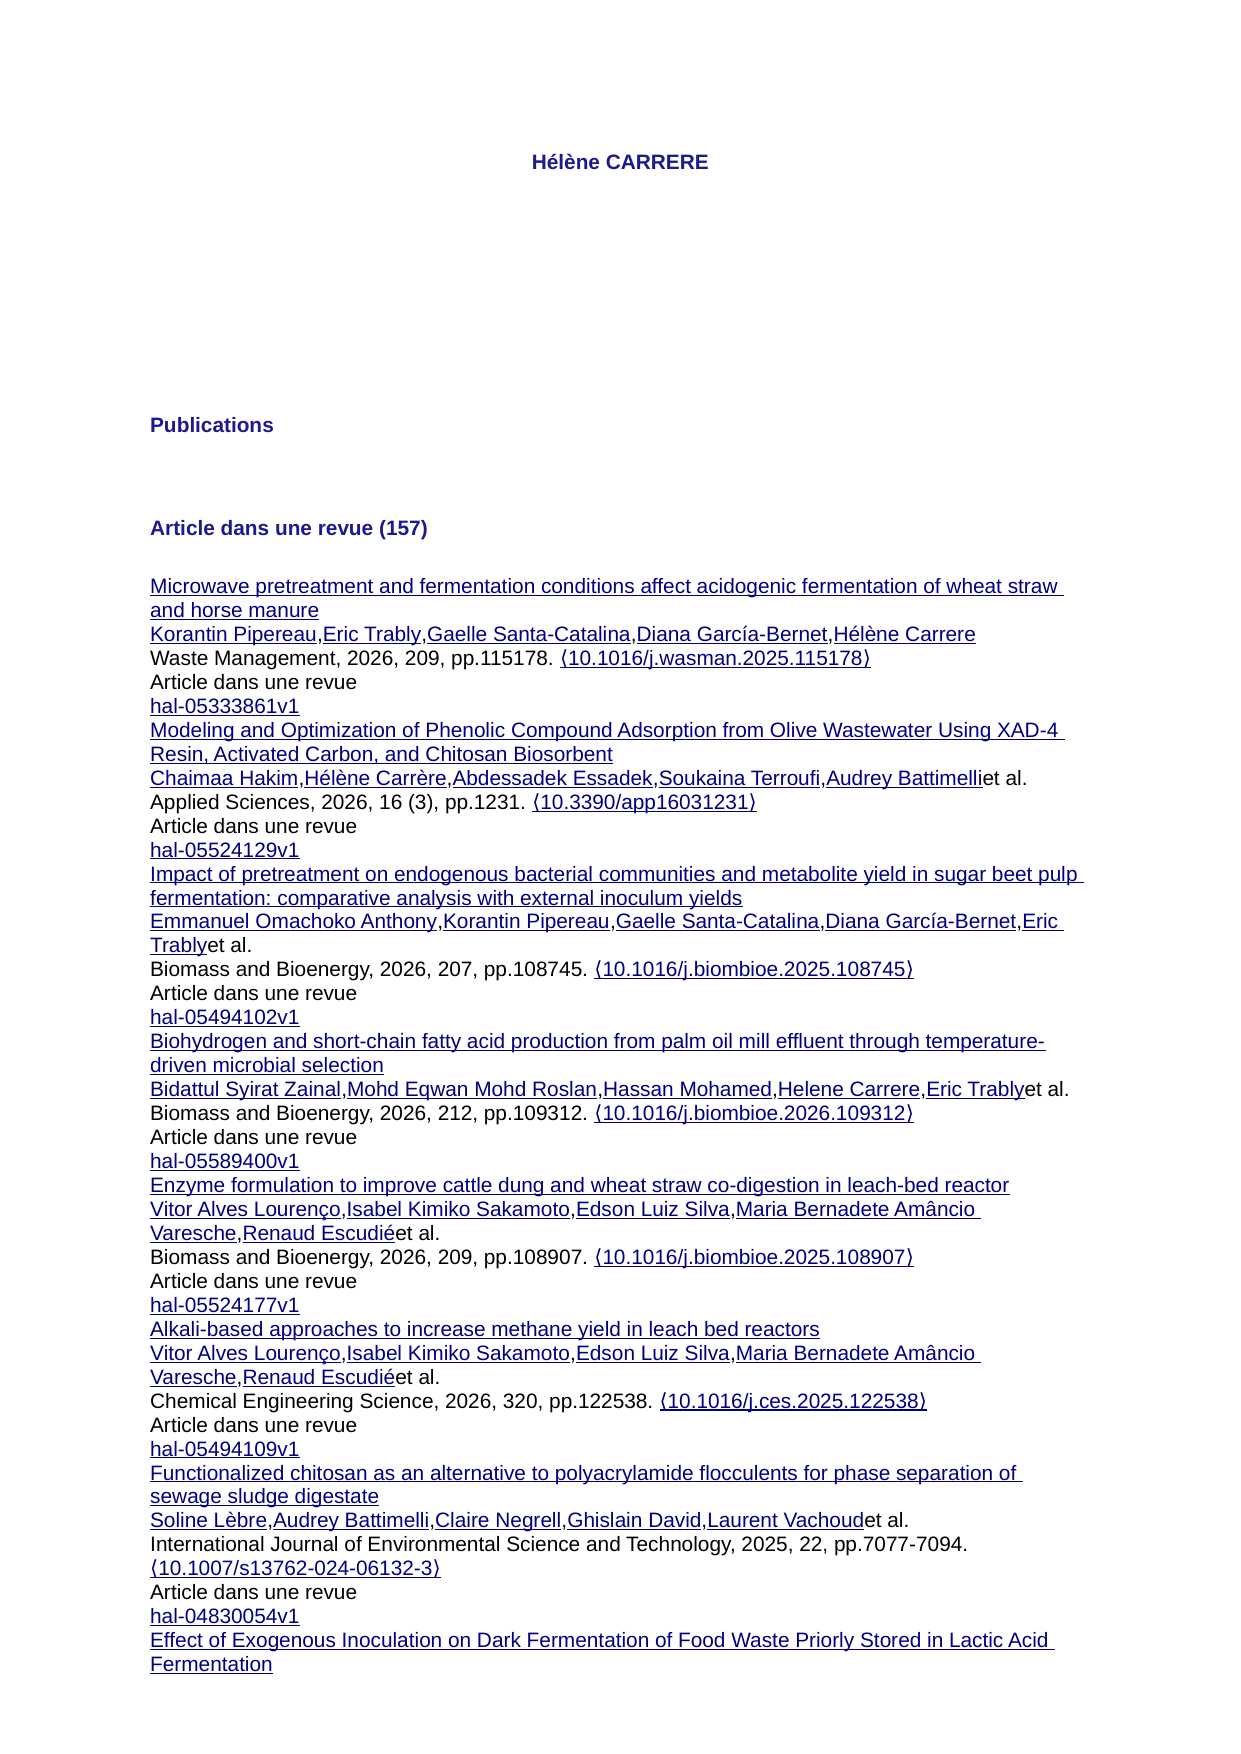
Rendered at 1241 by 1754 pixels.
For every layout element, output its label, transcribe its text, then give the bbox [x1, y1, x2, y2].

table_cell Biohydrogen and short-chain fatty acid production from palm oil mill effluent through temperature-driven microbial selection Bidattul Syirat Zainal,Mohd Eqwan Mohd Roslan,Hassan Mohamed,Helene Carrere,Eric Trablyet al. Biomass and Bioenergy, 2026, 212, pp.109312. ⟨10.1016/j.biombioe.2026.109312⟩ Article dans une revue hal-05589400v1 [150, 1029, 1090, 1173]
subtitle Article dans une revue (157) [150, 516, 1090, 539]
table_cell Effect of Exogenous Inoculation on Dark Fermentation of Food Waste Priorly Stored in Lactic Acid Fermentation [150, 1628, 1090, 1676]
subtitle Hélène CARRERE [150, 150, 1090, 174]
table_cell Modeling and Optimization of Phenolic Compound Adsorption from Olive Wastewater Using XAD-4 Resin, Activated Carbon, and Chitosan Biosorbent Chaimaa Hakim,Hélène Carrère,Abdessadek Essadek,Soukaina Terroufi,Audrey Battimelliet al. Applied Sciences, 2026, 16 (3), pp.1231. ⟨10.3390/app16031231⟩ Article dans une revue hal-05524129v1 [150, 718, 1090, 861]
table_cell Functionalized chitosan as an alternative to polyacrylamide flocculents for phase separation of sewage sludge digestate Soline Lèbre,Audrey Battimelli,Claire Negrell,Ghislain David,Laurent Vachoudet al. International Journal of Environmental Science and Technology, 2025, 22, pp.7077-7094. ⟨10.1007/s13762-024-06132-3⟩ Article dans une revue hal-04830054v1 [150, 1460, 1090, 1628]
subtitle Publications [150, 412, 1090, 436]
table_header Microwave pretreatment and fermentation conditions affect acidogenic fermentation of wheat straw and horse manure Korantin Pipereau,Eric Trably,Gaelle Santa-Catalina,Diana García-Bernet,Hélène Carrere Waste Management, 2026, 209, pp.115178. ⟨10.1016/j.wasman.2025.115178⟩ Article dans une revue hal-05333861v1 [150, 574, 1090, 718]
table_cell Impact of pretreatment on endogenous bacterial communities and metabolite yield in sugar beet pulp fermentation: comparative analysis with external inoculum yields Emmanuel Omachoko Anthony,Korantin Pipereau,Gaelle Santa-Catalina,Diana García-Bernet,Eric Trablyet al. Biomass and Bioenergy, 2026, 207, pp.108745. ⟨10.1016/j.biombioe.2025.108745⟩ Article dans une revue hal-05494102v1 [150, 861, 1090, 1029]
table_cell Alkali-based approaches to increase methane yield in leach bed reactors Vitor Alves Lourenço,Isabel Kimiko Sakamoto,Edson Luiz Silva,Maria Bernadete Amâncio Varesche,Renaud Escudiéet al. Chemical Engineering Science, 2026, 320, pp.122538. ⟨10.1016/j.ces.2025.122538⟩ Article dans une revue hal-05494109v1 [150, 1317, 1090, 1460]
table_cell Enzyme formulation to improve cattle dung and wheat straw co-digestion in leach-bed reactor Vitor Alves Lourenço,Isabel Kimiko Sakamoto,Edson Luiz Silva,Maria Bernadete Amâncio Varesche,Renaud Escudiéet al. Biomass and Bioenergy, 2026, 209, pp.108907. ⟨10.1016/j.biombioe.2025.108907⟩ Article dans une revue hal-05524177v1 [150, 1173, 1090, 1317]
